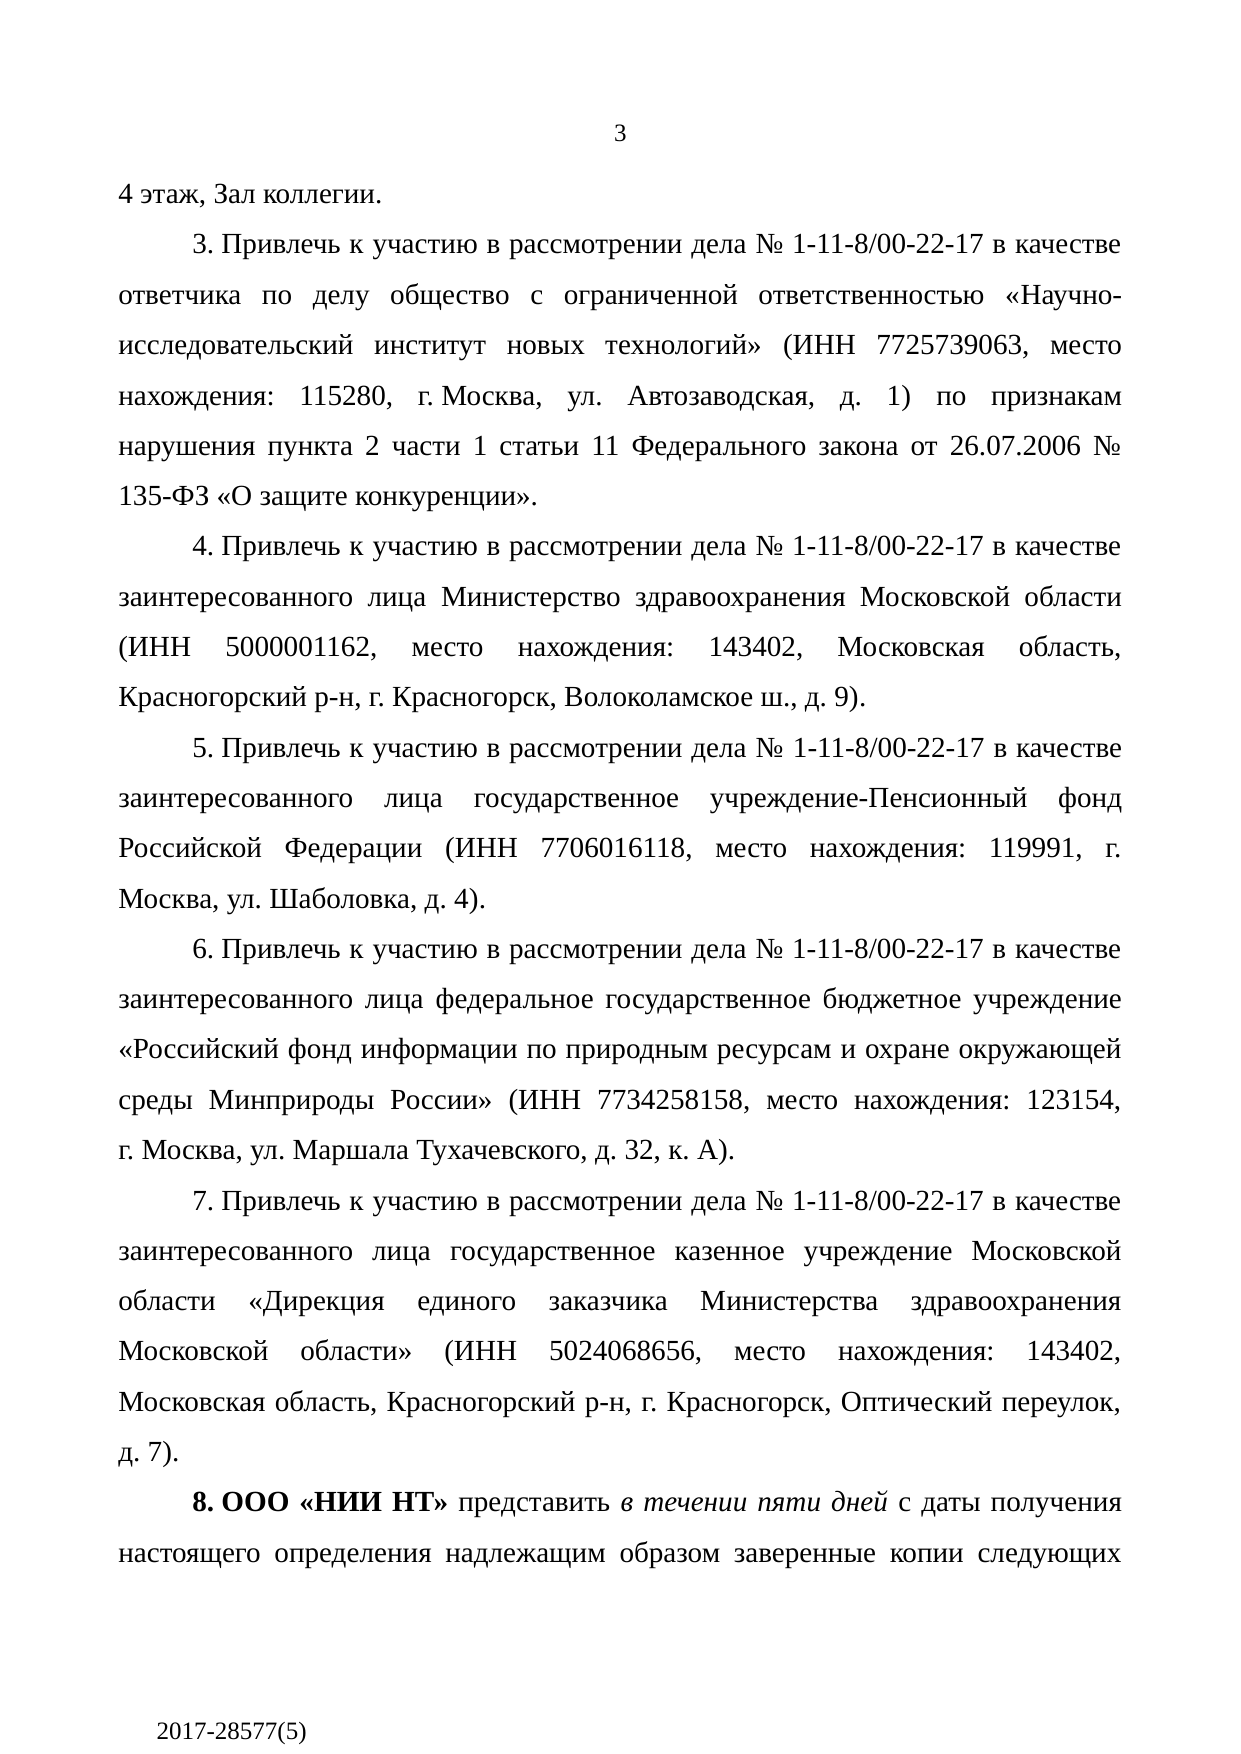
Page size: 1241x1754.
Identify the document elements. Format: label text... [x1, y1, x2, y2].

text 5. Привлечь к участию в рассмотрении дела № 1-11-8/00-22-17 в качестве заинтересованного лица государственное учреждение-Пенсионный фонд Российской Федерации (ИНН 7706016118, место нахождения: 119991, г. Москва, ул. Шаболовка, д. 4). [118, 730, 1122, 914]
text 3. Привлечь к участию в рассмотрении дела № 1-11-8/00-22-17 в качестве ответчика по делу общество с ограниченной ответственностью «Научно-исследовательский институт новых технологий» (ИНН 7725739063, место нахождения: 115280, г. Москва, ул. Автозаводская, д. 1) по признакам нарушения пункта 2 части 1 статьи 11 Федерального закона от 26.07.2006 № 135-ФЗ «О защите конкуренции». [118, 227, 1122, 512]
text 4 этаж, Зал коллегии. [118, 176, 1122, 210]
text 7. Привлечь к участию в рассмотрении дела № 1-11-8/00-22-17 в качестве заинтересованного лица государственное казенное учреждение Московской области «Дирекция единого заказчика Министерства здравоохранения Московской области» (ИНН 5024068656, место нахождения: 143402, Московская область, Красногорский р-н, г. Красногорск, Оптический переулок, д. 7). [118, 1183, 1122, 1468]
text 6. Привлечь к участию в рассмотрении дела № 1-11-8/00-22-17 в качестве заинтересованного лица федеральное государственное бюджетное учреждение «Российский фонд информации по природным ресурсам и охране окружающей среды Минприроды России» (ИНН 7734258158, место нахождения: 123154, г. Москва, ул. Маршала Тухачевского, д. 32, к. А). [118, 931, 1122, 1166]
text 4. Привлечь к участию в рассмотрении дела № 1-11-8/00-22-17 в качестве заинтересованного лица Министерство здравоохранения Московской области (ИНН 5000001162, место нахождения: 143402, Московская область, Красногорский р-н, г. Красногорск, Волоколамское ш., д. 9). [118, 528, 1122, 713]
text 8. ООО «НИИ НТ» представить в течении пяти дней с даты получения настоящего определения надлежащим образом заверенные копии следующих [118, 1484, 1122, 1568]
